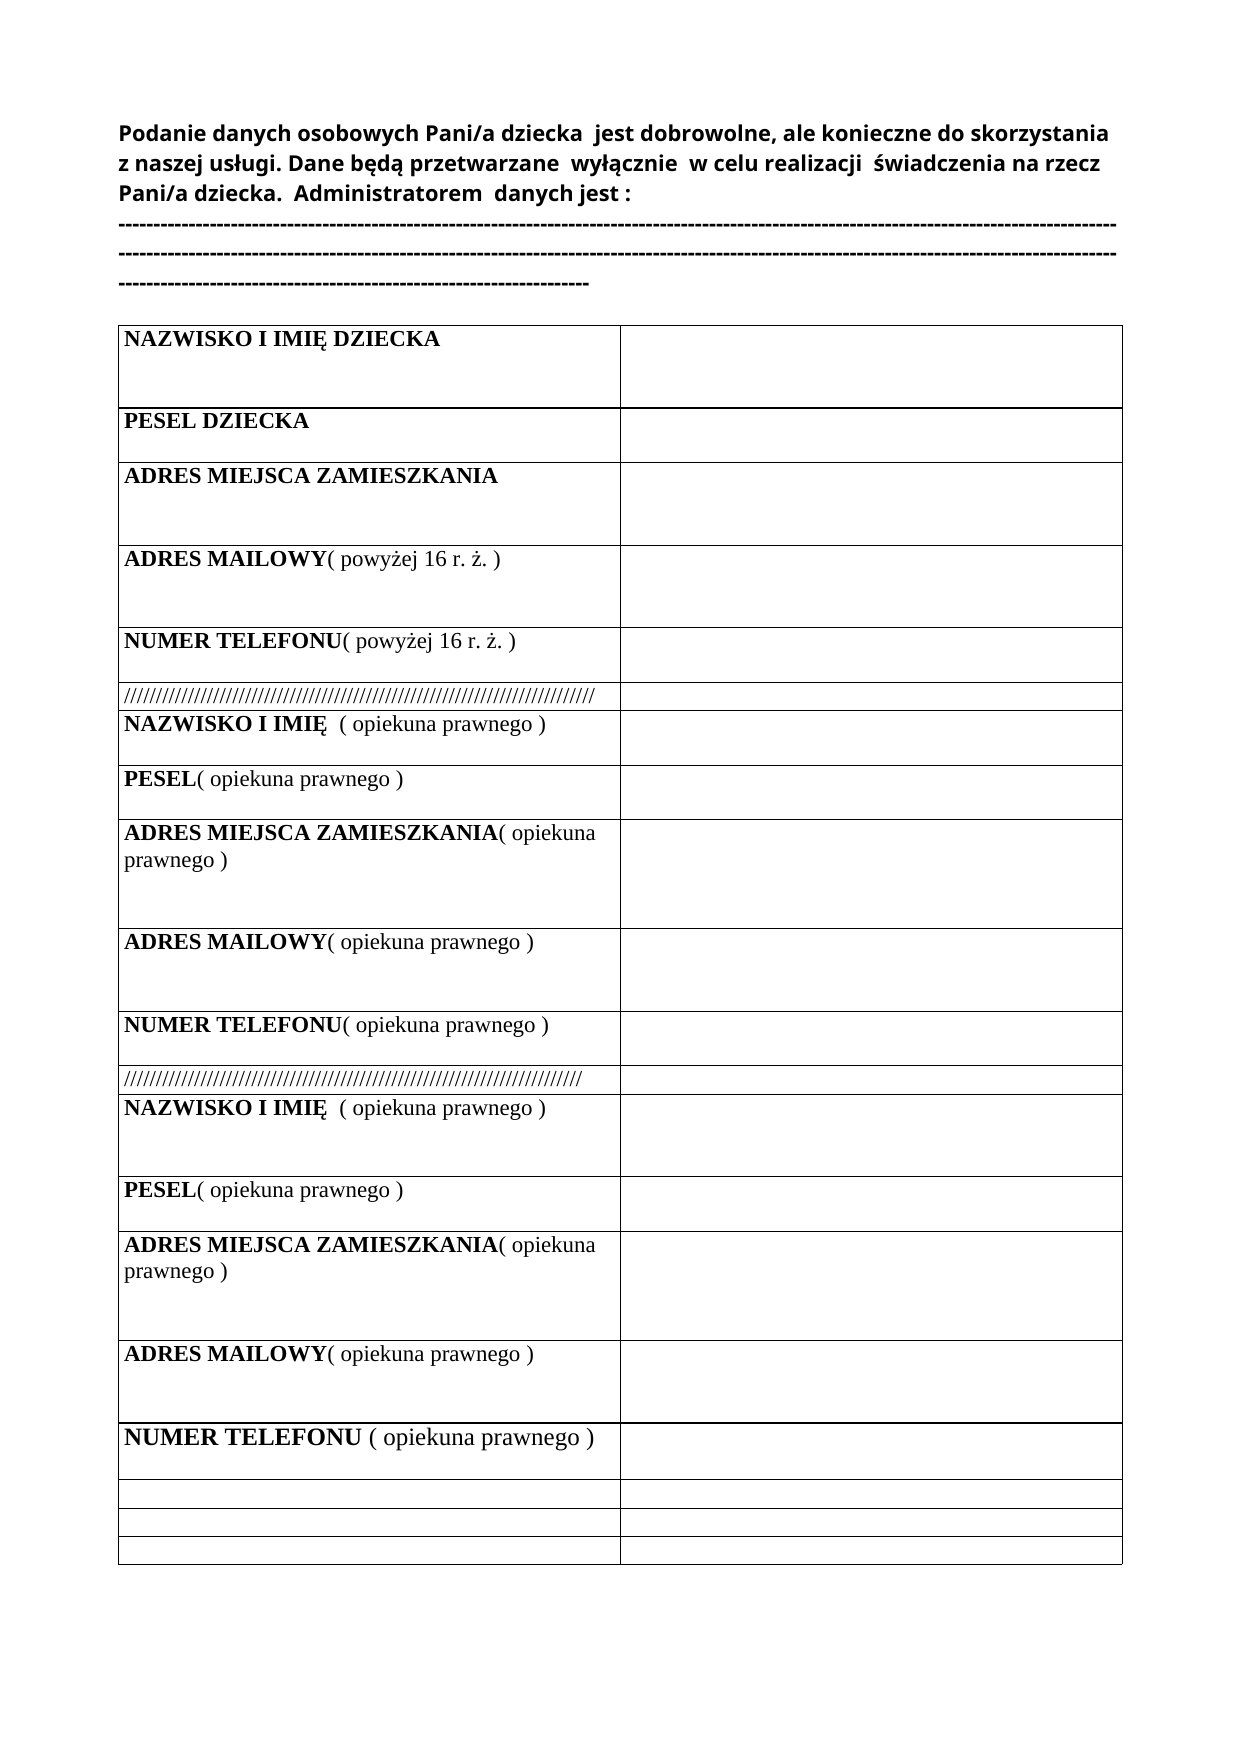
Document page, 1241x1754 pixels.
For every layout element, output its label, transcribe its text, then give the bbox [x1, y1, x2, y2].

table_cell ADRES MIEJSCA ZAMIESZKANIA [119, 463, 620, 545]
table_cell NAZWISKO I IMIĘ ( opiekuna prawnego ) [119, 1095, 620, 1176]
table_cell NUMER TELEFONU( opiekuna prawnego ) [119, 1012, 620, 1065]
table_header [621, 326, 1122, 407]
table_cell ADRES MAILOWY( opiekuna prawnego ) [119, 929, 620, 1011]
table_cell [621, 820, 1122, 928]
table_cell ADRES MIEJSCA ZAMIESZKANIA( opiekuna prawnego ) [119, 1232, 620, 1340]
table_cell [621, 711, 1122, 765]
table_cell [621, 1177, 1122, 1231]
text Podanie danych osobowych Pani/a dziecka jest dobrowolne, ale konieczne do skorzystania z naszej usługi. Dane będą przetwarzane wyłącznie w celu realizacji świadczenia na rzecz Pani/a dziecka. Administratorem danych jest : --------------------------------------------------------------------------------------------------------------------------------------------------------------------------------------------------------------------------------------------------------------------------------------------------------------------------------------------------------------- [118, 118, 1122, 297]
table_cell NAZWISKO I IMIĘ ( opiekuna prawnego ) [119, 711, 620, 765]
table_cell [621, 1232, 1122, 1340]
table_cell [621, 766, 1122, 819]
table_cell [621, 1341, 1122, 1422]
table_cell [621, 1509, 1122, 1536]
table_cell [119, 1537, 620, 1564]
table_cell [119, 1480, 620, 1508]
table_cell [621, 1537, 1122, 1564]
table_cell PESEL( opiekuna prawnego ) [119, 766, 620, 819]
table_cell ////////////////////////////////////////////////////////////////////////// [119, 683, 620, 710]
table_cell PESEL DZIECKA [119, 409, 620, 462]
table_cell [621, 628, 1122, 682]
table_cell [621, 1095, 1122, 1176]
table_cell [621, 1424, 1122, 1479]
table_cell [621, 1012, 1122, 1065]
table_cell [621, 1066, 1122, 1094]
table_cell [621, 463, 1122, 545]
table_cell [621, 1480, 1122, 1508]
table_cell [621, 409, 1122, 462]
table_cell ADRES MAILOWY( powyżej 16 r. ż. ) [119, 546, 620, 627]
table_cell [119, 1509, 620, 1536]
table_cell [621, 546, 1122, 627]
table_cell [621, 929, 1122, 1011]
table_cell PESEL( opiekuna prawnego ) [119, 1177, 620, 1231]
table_cell ADRES MIEJSCA ZAMIESZKANIA( opiekuna prawnego ) [119, 820, 620, 928]
table_header NAZWISKO I IMIĘ DZIECKA [119, 326, 620, 407]
table_cell ADRES MAILOWY( opiekuna prawnego ) [119, 1341, 620, 1422]
table_cell [621, 683, 1122, 710]
table_cell //////////////////////////////////////////////////////////////////////// [119, 1066, 620, 1094]
table_cell NUMER TELEFONU( powyżej 16 r. ż. ) [119, 628, 620, 682]
table_cell NUMER TELEFONU ( opiekuna prawnego ) [119, 1424, 620, 1479]
